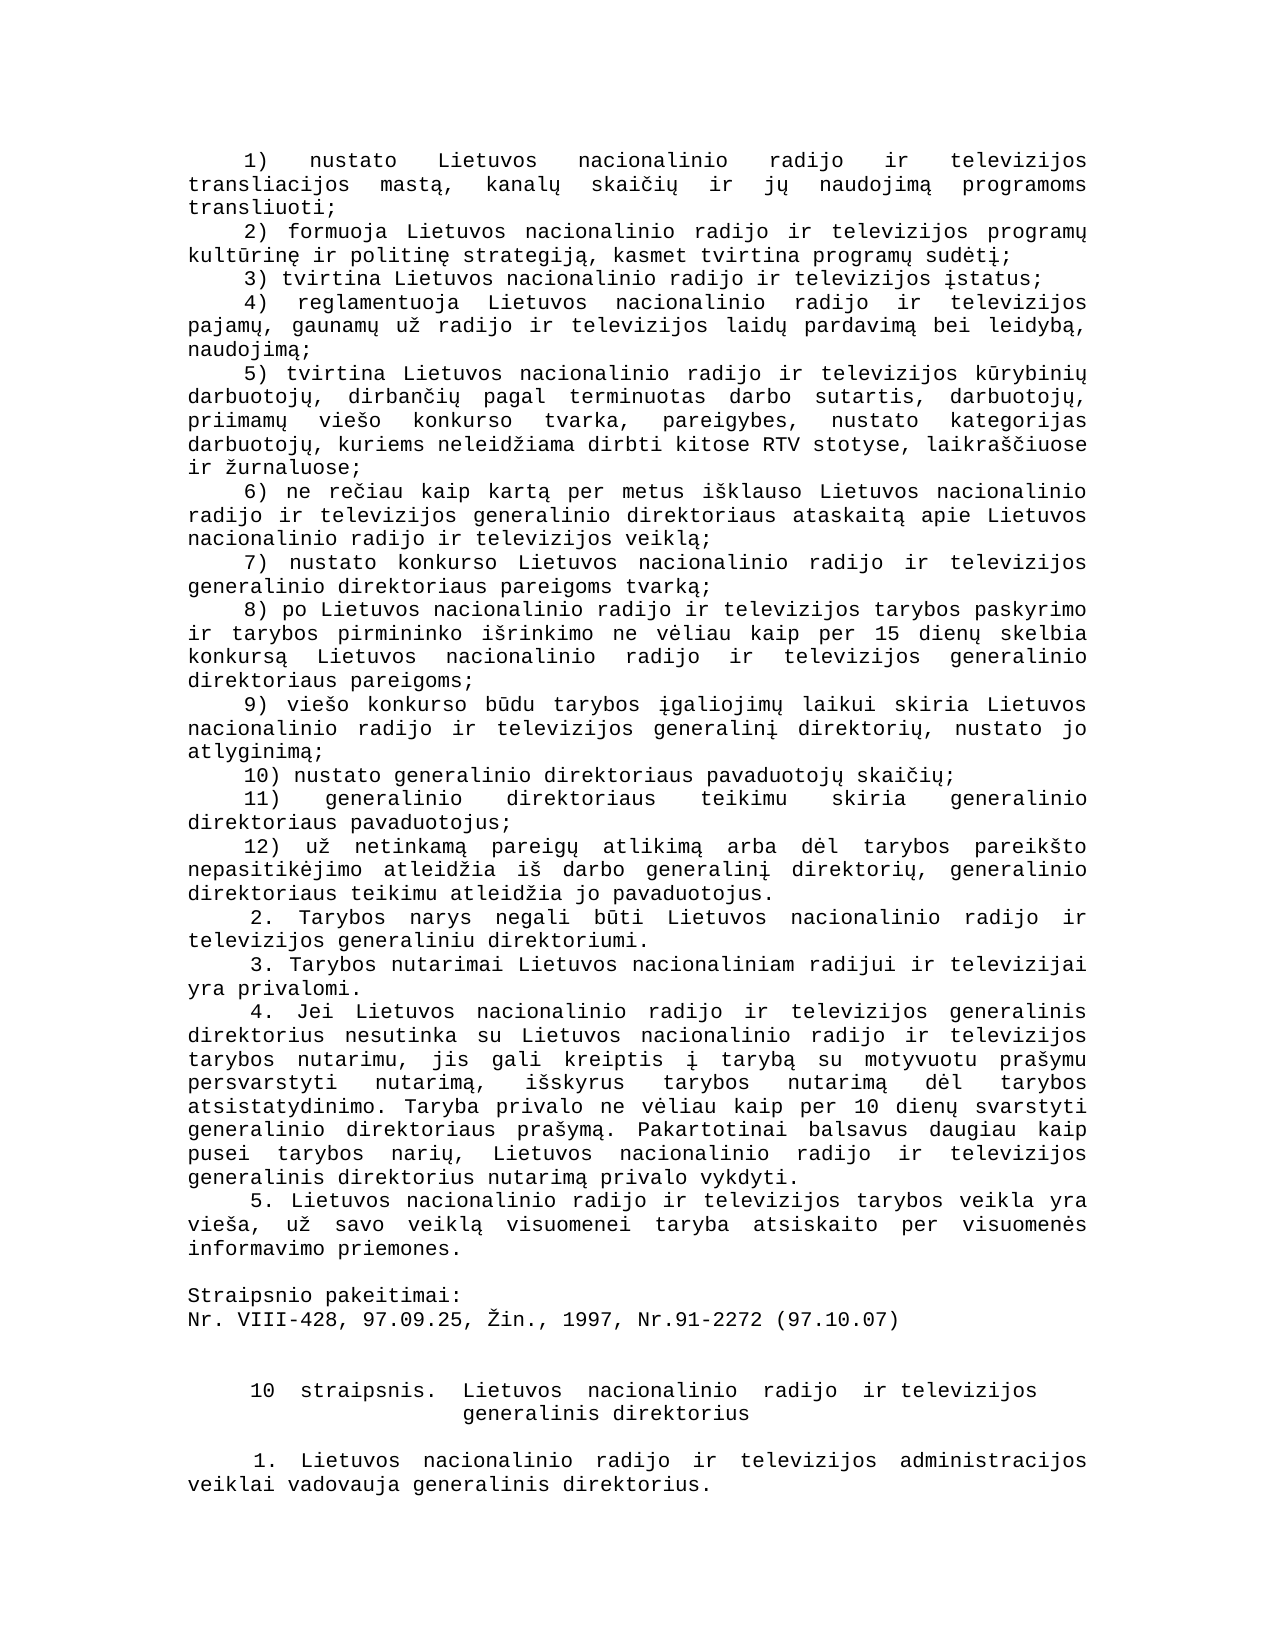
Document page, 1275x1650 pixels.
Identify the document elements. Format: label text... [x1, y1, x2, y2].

text 12) už netinkamą pareigų atlikimą arba dėl tarybos pareikšto nepasitikėjimo atleidžia iš darbo generalinį direktorių, generalinio direktoriaus teikimu atleidžia jo pavaduotojus. [187, 836, 1087, 907]
text 4. Jei Lietuvos nacionalinio radijo ir televizijos generalinis direktorius nesutinka su Lietuvos nacionalinio radijo ir televizijos tarybos nutarimu, jis gali kreiptis į tarybą su motyvuotu prašymu persvarstyti nutarimą, išskyrus tarybos nutarimą dėl tarybos atsistatydinimo. Taryba privalo ne vėliau kaip per 10 dienų svarstyti generalinio direktoriaus prašymą. Pakartotinai balsavus daugiau kaip pusei tarybos narių, Lietuvos nacionalinio radijo ir televizijos generalinis direktorius nutarimą privalo vykdyti. [187, 1001, 1087, 1190]
text generalinis direktorius [187, 1403, 1087, 1427]
text 6) ne rečiau kaip kartą per metus išklauso Lietuvos nacionalinio radijo ir televizijos generalinio direktoriaus ataskaitą apie Lietuvos nacionalinio radijo ir televizijos veiklą; [187, 481, 1087, 552]
text 1. Lietuvos nacionalinio radijo ir televizijos administracijos veiklai vadovauja generalinis direktorius. [187, 1451, 1087, 1498]
text 10 straipsnis. Lietuvos nacionalinio radijo ir televizijos [187, 1379, 1087, 1403]
text 3. Tarybos nutarimai Lietuvos nacionaliniam radijui ir televizijai yra privalomi. [187, 954, 1087, 1001]
text 4) reglamentuoja Lietuvos nacionalinio radijo ir televizijos pajamų, gaunamų už radijo ir televizijos laidų pardavimą bei leidybą, naudojimą; [187, 292, 1087, 363]
text 8) po Lietuvos nacionalinio radijo ir televizijos tarybos paskyrimo ir tarybos pirmininko išrinkimo ne vėliau kaip per 15 dienų skelbia konkursą Lietuvos nacionalinio radijo ir televizijos generalinio direktoriaus pareigoms; [187, 599, 1087, 694]
text 9) viešo konkurso būdu tarybos įgaliojimų laikui skiria Lietuvos nacionalinio radijo ir televizijos generalinį direktorių, nustato jo atlyginimą; [187, 694, 1087, 765]
text 11) generalinio direktoriaus teikimu skiria generalinio direktoriaus pavaduotojus; [187, 788, 1087, 836]
text 2. Tarybos narys negali būti Lietuvos nacionalinio radijo ir televizijos generaliniu direktoriumi. [187, 907, 1087, 954]
text 5. Lietuvos nacionalinio radijo ir televizijos tarybos veikla yra vieša, už savo veiklą visuomenei taryba atsiskaito per visuomenės informavimo priemones. [187, 1190, 1087, 1261]
text 1) nustato Lietuvos nacionalinio radijo ir televizijos transliacijos mastą, kanalų skaičių ir jų naudojimą programoms transliuoti; [187, 150, 1087, 221]
text 2) formuoja Lietuvos nacionalinio radijo ir televizijos programų kultūrinę ir politinę strategiją, kasmet tvirtina programų sudėtį; [187, 221, 1087, 268]
text 3) tvirtina Lietuvos nacionalinio radijo ir televizijos įstatus; [187, 268, 1087, 292]
text 10) nustato generalinio direktoriaus pavaduotojų skaičių; [187, 765, 1087, 788]
text 7) nustato konkurso Lietuvos nacionalinio radijo ir televizijos generalinio direktoriaus pareigoms tvarką; [187, 552, 1087, 599]
text Straipsnio pakeitimai: [187, 1285, 1087, 1309]
text Nr. VIII-428, 97.09.25, Žin., 1997, Nr.91-2272 (97.10.07) [187, 1309, 1087, 1332]
text 5) tvirtina Lietuvos nacionalinio radijo ir televizijos kūrybinių darbuotojų, dirbančių pagal terminuotas darbo sutartis, darbuotojų, priimamų viešo konkurso tvarka, pareigybes, nustato kategorijas darbuotojų, kuriems neleidžiama dirbti kitose RTV stotyse, laikraščiuose ir žurnaluose; [187, 363, 1087, 481]
